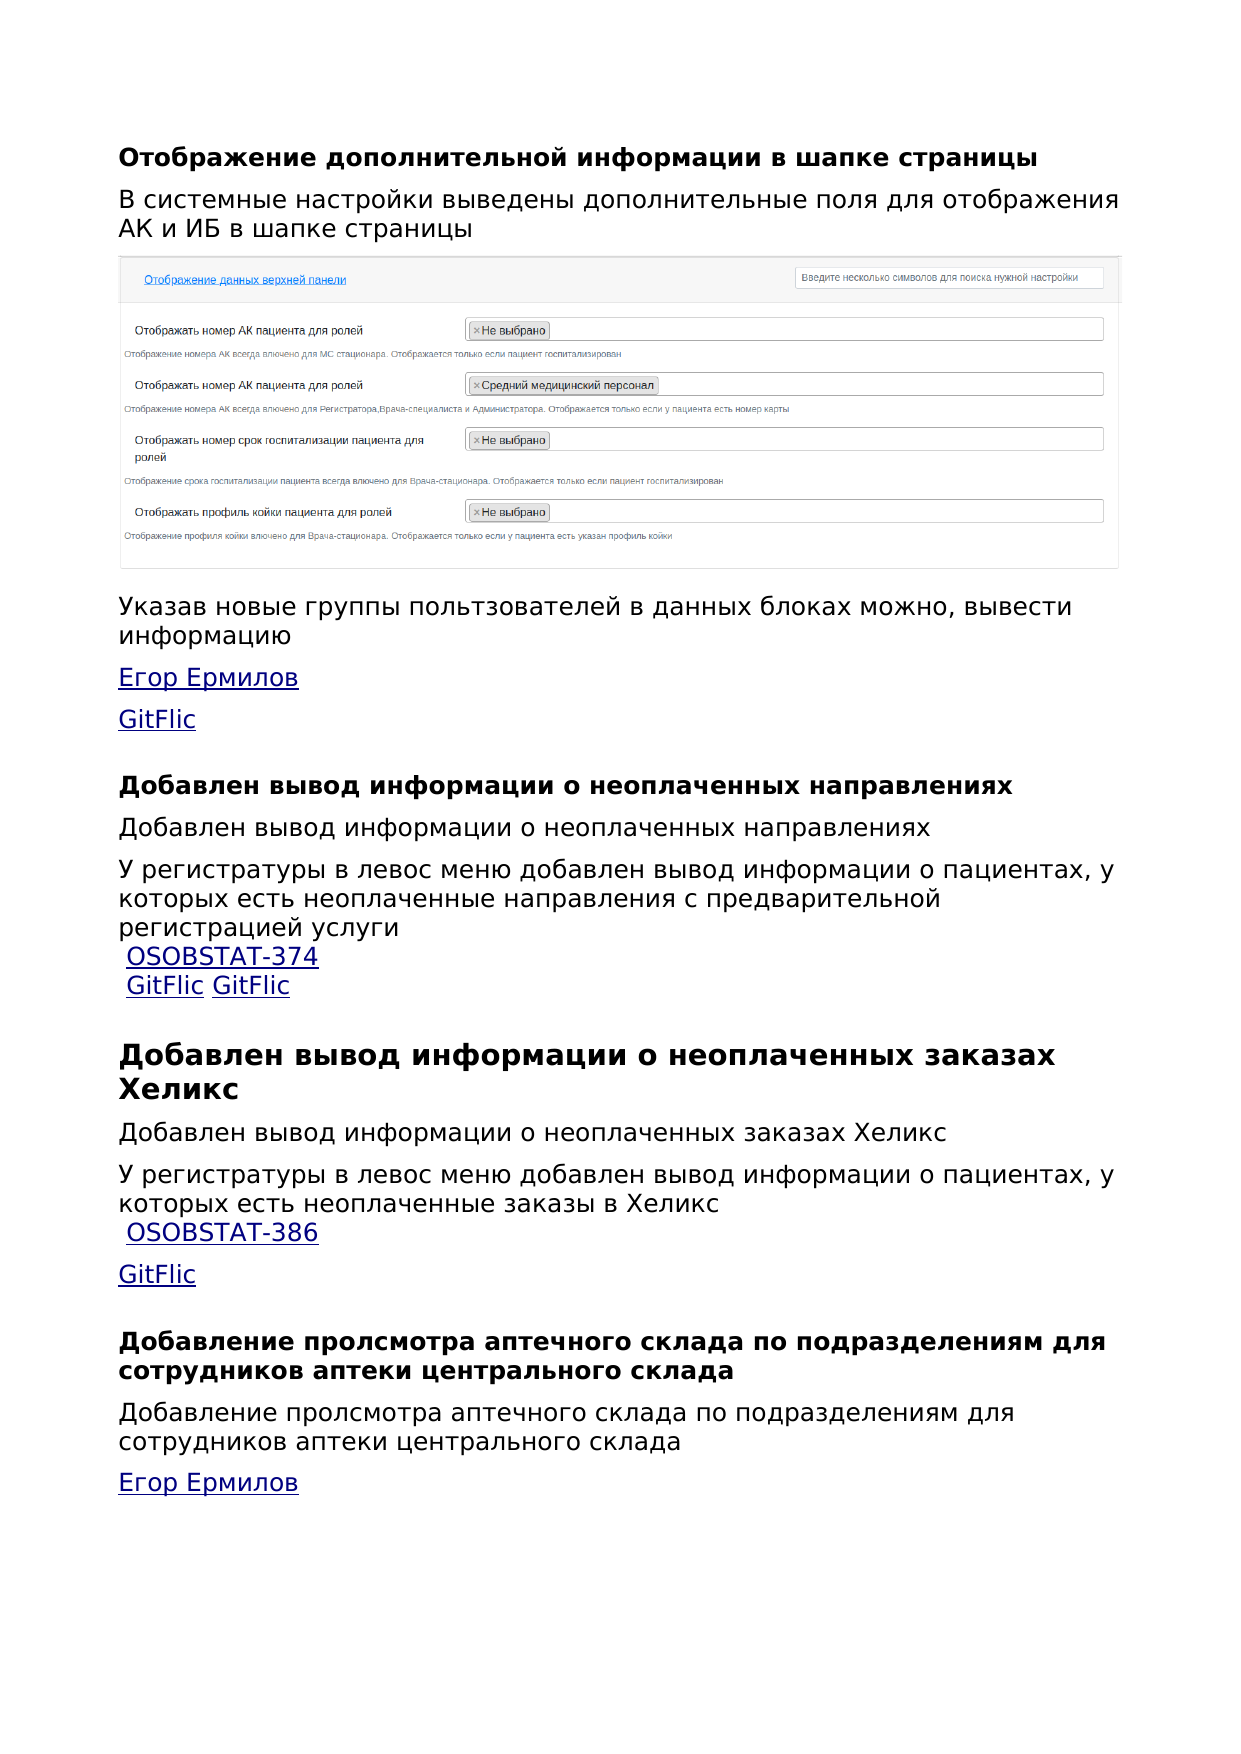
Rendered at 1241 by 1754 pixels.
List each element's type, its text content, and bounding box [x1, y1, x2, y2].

subtitle Добавлен вывод информации о неоплаченных направлениях [118, 771, 1122, 801]
subtitle Добавление пролсмотра аптечного склада по подразделениям для сотрудников аптеки центрального склада [118, 1327, 1122, 1385]
text Егор Ермилов [118, 1468, 1122, 1498]
text У регистратуры в левос меню добавлен вывод информации о пациентах, у которых есть неоплаченные направления с предварительной регистрацией услуги OSOBSTAT-374 GitFlic GitFlic [118, 855, 1122, 1001]
text У регистратуры в левос меню добавлен вывод информации о пациентах, у которых есть неоплаченные заказы в Хеликс OSOBSTAT-386 [118, 1160, 1122, 1248]
text GitFlic [118, 1260, 1122, 1289]
picture [118, 255, 1123, 580]
text В системные настройки выведены дополнительные поля для отображения АК и ИБ в шапке страницы [118, 185, 1122, 243]
subtitle Отображение дополнительной информации в шапке страницы [118, 143, 1122, 172]
subtitle Добавлен вывод информации о неоплаченных заказах Хеликс [118, 1038, 1122, 1106]
text Указав новые группы польтзователей в данных блоках можно, вывести информацию [118, 592, 1122, 651]
text Добавлен вывод информации о неоплаченных направлениях [118, 813, 1122, 842]
text Добавление пролсмотра аптечного склада по подразделениям для сотрудников аптеки центрального склада [118, 1398, 1122, 1456]
text GitFlic [118, 705, 1122, 734]
text Добавлен вывод информации о неоплаченных заказах Хеликс [118, 1118, 1122, 1148]
text Егор Ермилов [118, 663, 1122, 692]
